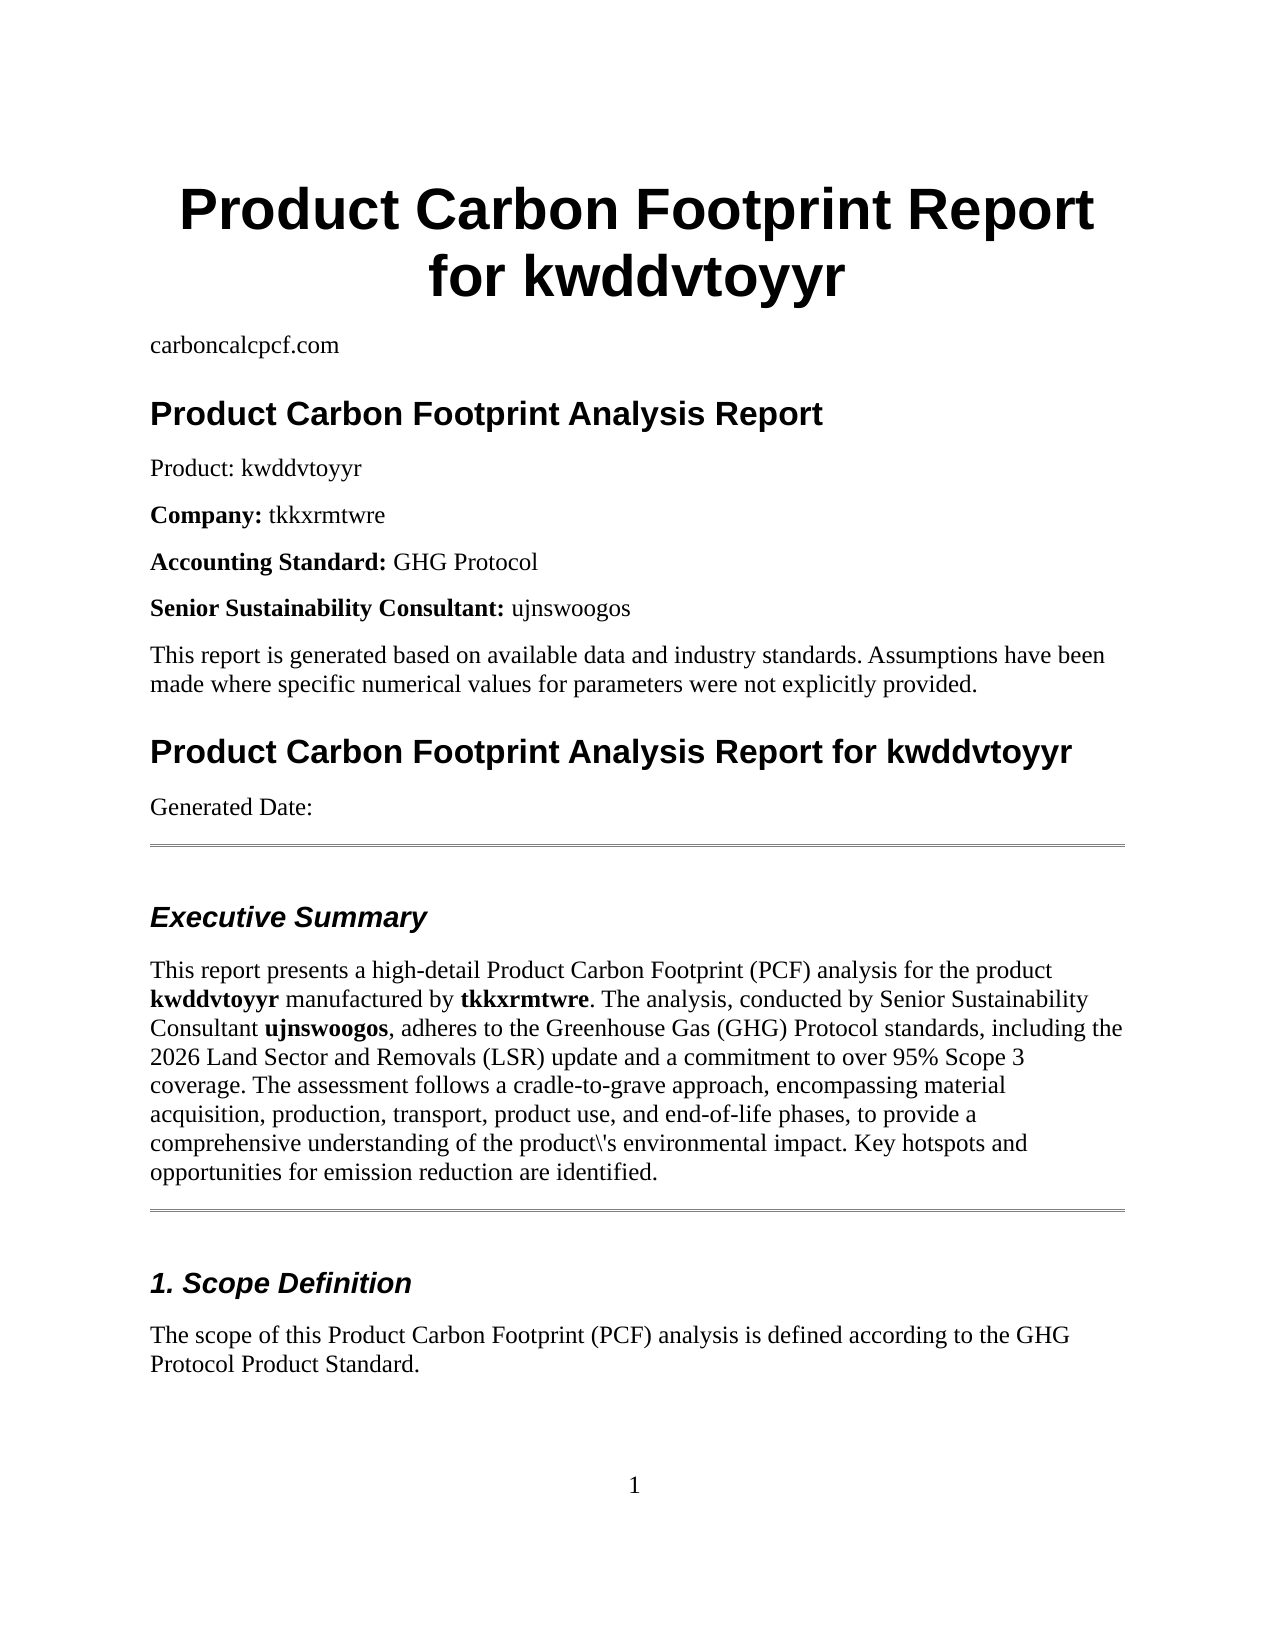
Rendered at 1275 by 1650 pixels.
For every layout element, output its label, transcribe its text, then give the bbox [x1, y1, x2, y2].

text Company: tkkxrmtwre [150, 500, 1125, 529]
subtitle 1. Scope Definition [150, 1266, 1125, 1299]
subtitle Product Carbon Footprint Analysis Report [150, 393, 1125, 432]
subtitle Product Carbon Footprint Analysis Report for kwddvtoyyr [150, 732, 1125, 770]
text This report is generated based on available data and industry standards. Assumptions have been made where specific numerical values for parameters were not explicitly provided. [150, 640, 1125, 698]
text Senior Sustainability Consultant: ujnswoogos [150, 593, 1125, 622]
text Generated Date: [150, 792, 1125, 820]
text Product: kwddvtoyyr [150, 453, 1125, 482]
title Product Carbon Footprint Report for kwddvtoyyr [150, 175, 1125, 309]
text carboncalcpcf.com [150, 331, 1125, 359]
text The scope of this Product Carbon Footprint (PCF) analysis is defined according to the GHG Protocol Product Standard. [150, 1321, 1125, 1378]
text This report presents a high-detail Product Carbon Footprint (PCF) analysis for the product kwddvtoyyr manufactured by tkkxrmtwre. The analysis, conducted by Senior Sustainability Consultant ujnswoogos, adheres to the Greenhouse Gas (GHG) Protocol standards, including the 2026 Land Sector and Removals (LSR) update and a commitment to over 95% Scope 3 coverage. The assessment follows a cradle-to-grave approach, encompassing material acquisition, production, transport, product use, and end-of-life phases, to provide a comprehensive understanding of the product\'s environmental impact. Key hotspots and opportunities for emission reduction are identified. [150, 956, 1125, 1186]
subtitle Executive Summary [150, 901, 1125, 934]
text Accounting Standard: GHG Protocol [150, 547, 1125, 576]
